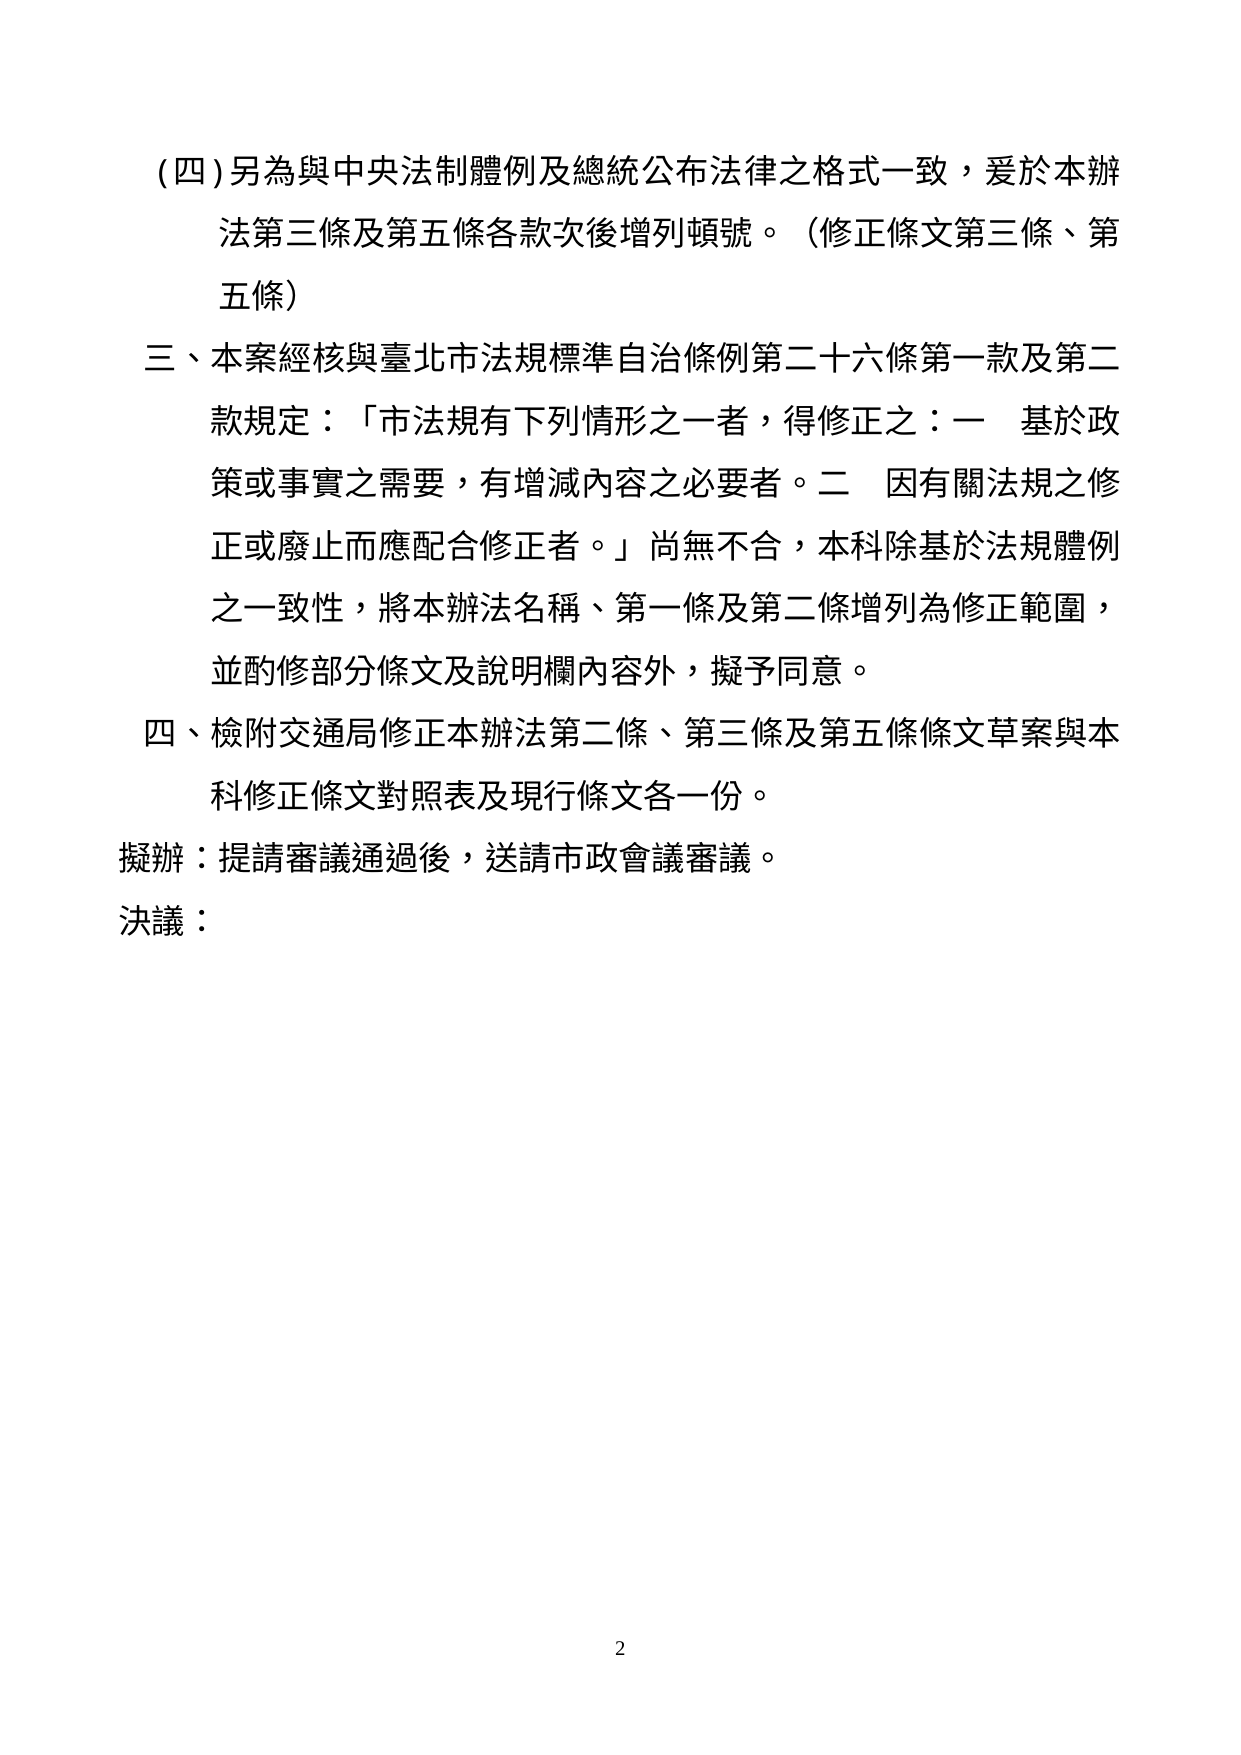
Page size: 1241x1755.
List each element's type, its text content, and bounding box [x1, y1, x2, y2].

text 決議： [118, 877, 1122, 939]
text 三、本案經核與臺北市法規標準自治條例第二十六條第一款及第二款規定：「市法規有下列情形之一者，得修正之：一 基於政策或事實之需要，有增減內容之必要者。二 因有關法規之修正或廢止而應配合修正者。」尚無不合，本科除基於法規體例之一致性，將本辦法名稱、第一條及第二條增列為修正範圍，並酌修部分條文及說明欄內容外，擬予同意。 [143, 314, 1122, 689]
text (四)另為與中央法制體例及總統公布法律之格式一致，爰於本辦法第三條及第五條各款次後增列頓號。（修正條文第三條、第五條） [118, 127, 1122, 314]
text 四、檢附交通局修正本辦法第二條、第三條及第五條條文草案與本科修正條文對照表及現行條文各一份。 [143, 689, 1122, 814]
text 擬辦：提請審議通過後，送請市政會議審議。 [118, 814, 1122, 877]
